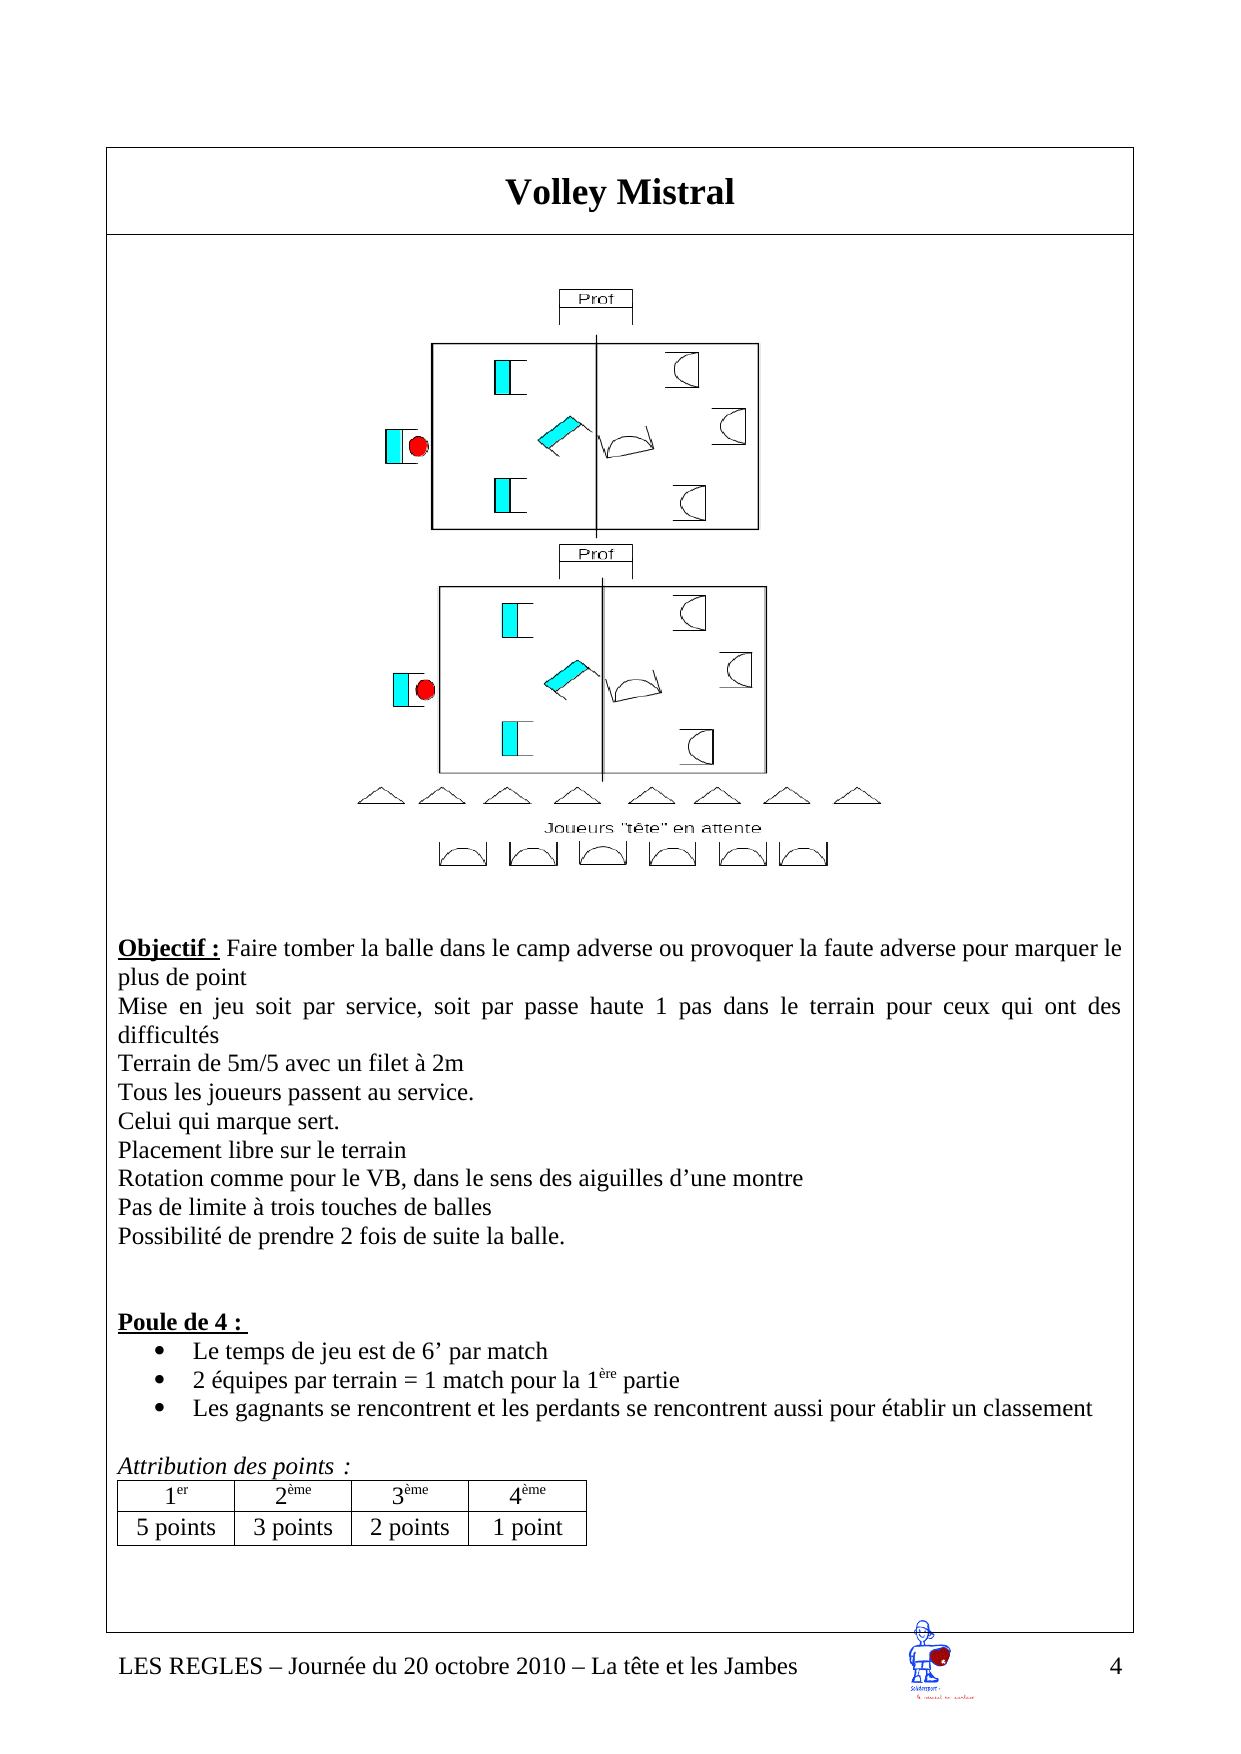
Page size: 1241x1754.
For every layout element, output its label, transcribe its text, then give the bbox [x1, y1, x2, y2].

table_header 1er [118, 1481, 234, 1511]
table_header 4ème [469, 1481, 586, 1511]
table_cell 1 point [469, 1512, 586, 1544]
table_header Volley Mistral [107, 148, 1133, 234]
table_header 2ème [235, 1481, 351, 1511]
table_header 3ème [352, 1481, 468, 1511]
picture [907, 1633, 977, 1699]
picture [913, 1619, 937, 1632]
table_cell 3 points [235, 1512, 351, 1544]
table_cell 2 points [352, 1512, 468, 1544]
table_cell Objectif : Faire tomber la balle dans le camp adverse ou provoquer la faute adverse pour marquer le plus de point Mise en jeu soit par service, soit par passe haute 1 pas dans le terrain pour ceux qui ont des difficultés Terrain de 5m/5 avec un filet à 2m Tous les joueurs passent au service. Celui qui marque sert. Placement libre sur le terrain Rotation comme pour le VB, dans le sens des aiguilles d’une montre Pas de limite à trois touches de balles Possibilité de prendre 2 fois de suite la balle. Poule de 4 : Le temps de jeu est de 6’ par match 2 équipes par terrain = 1 match pour la 1ère partie Les gagnants se rencontrent et les perdants se rencontrent aussi pour établir un classement Attribution des points : Poule de 3 : Toutes les équipes se rencontrent Le temps de jeu est de 6’ par match Attribution des points : [107, 235, 1133, 1632]
table_cell 5 points [118, 1512, 234, 1544]
